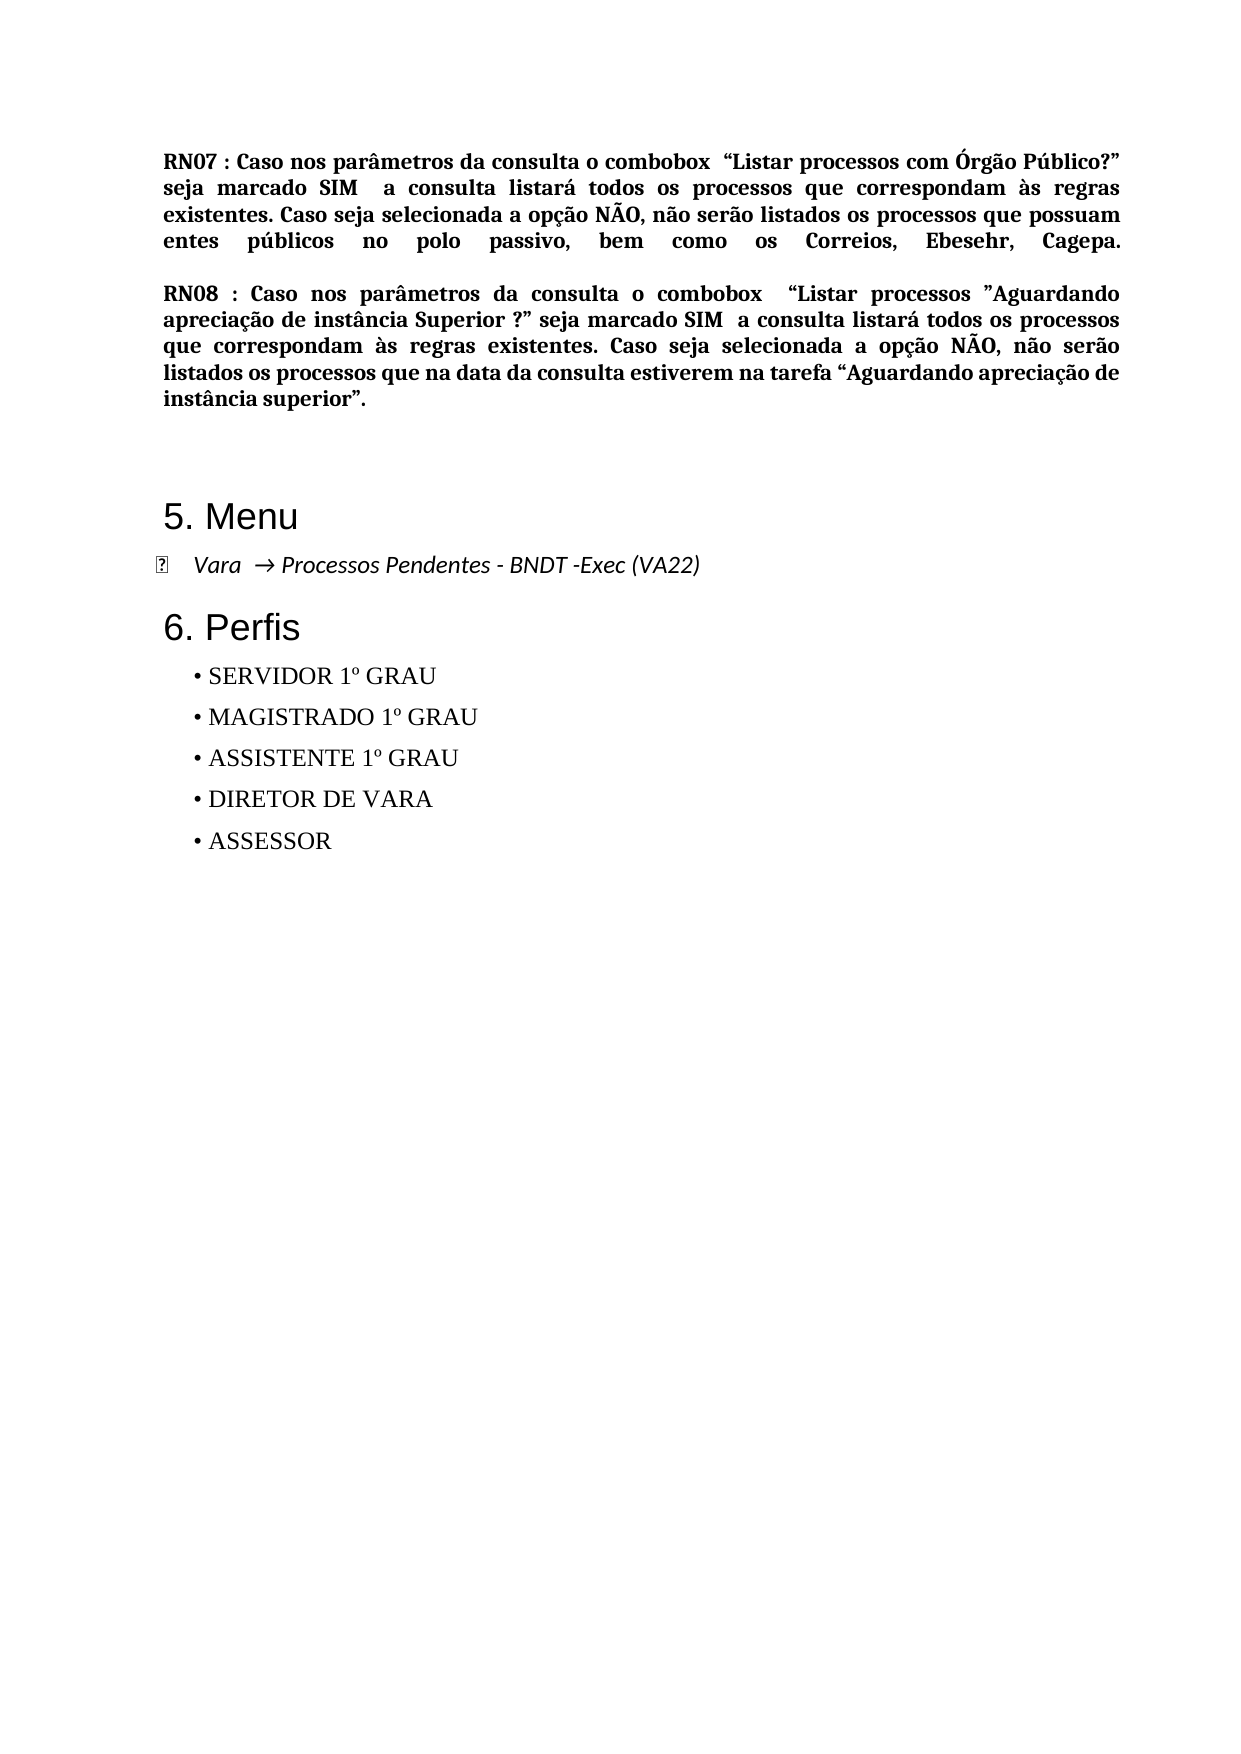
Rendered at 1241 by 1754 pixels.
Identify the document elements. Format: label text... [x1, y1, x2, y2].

text • DIRETOR DE VARA [193, 784, 1122, 813]
text • ASSESSOR [193, 826, 1122, 854]
list RN07 : Caso nos parâmetros da consulta o combobox “Listar processos com Órgão Público?” seja marcado SIM a consulta listará todos os processos que correspondam às regras existentes. Caso seja selecionada a opção NÃO, não serão listados os processos que possuam entes públicos no polo passivo, bem como os Correios, Ebesehr, Cagepa. RN08 : Caso nos parâmetros da consulta o combobox “Listar processos ”Aguardando apreciação de instância Superior ?” seja marcado SIM a consulta listará todos os processos que correspondam às regras existentes. Caso seja selecionada a opção NÃO, não serão listados os processos que na data da consulta estiverem na tarefa “Aguardando apreciação de instância superior”. [118, 149, 1122, 412]
list Vara → Processos Pendentes - BNDT -Exec (VA22) [156, 550, 1122, 580]
subtitle 6. Perfis [118, 605, 1122, 648]
text • ASSISTENTE 1º GRAU [193, 743, 1122, 772]
text • SERVIDOR 1º GRAU [193, 661, 1122, 689]
text • MAGISTRADO 1º GRAU [193, 702, 1122, 731]
subtitle 5. Menu [118, 494, 1122, 537]
